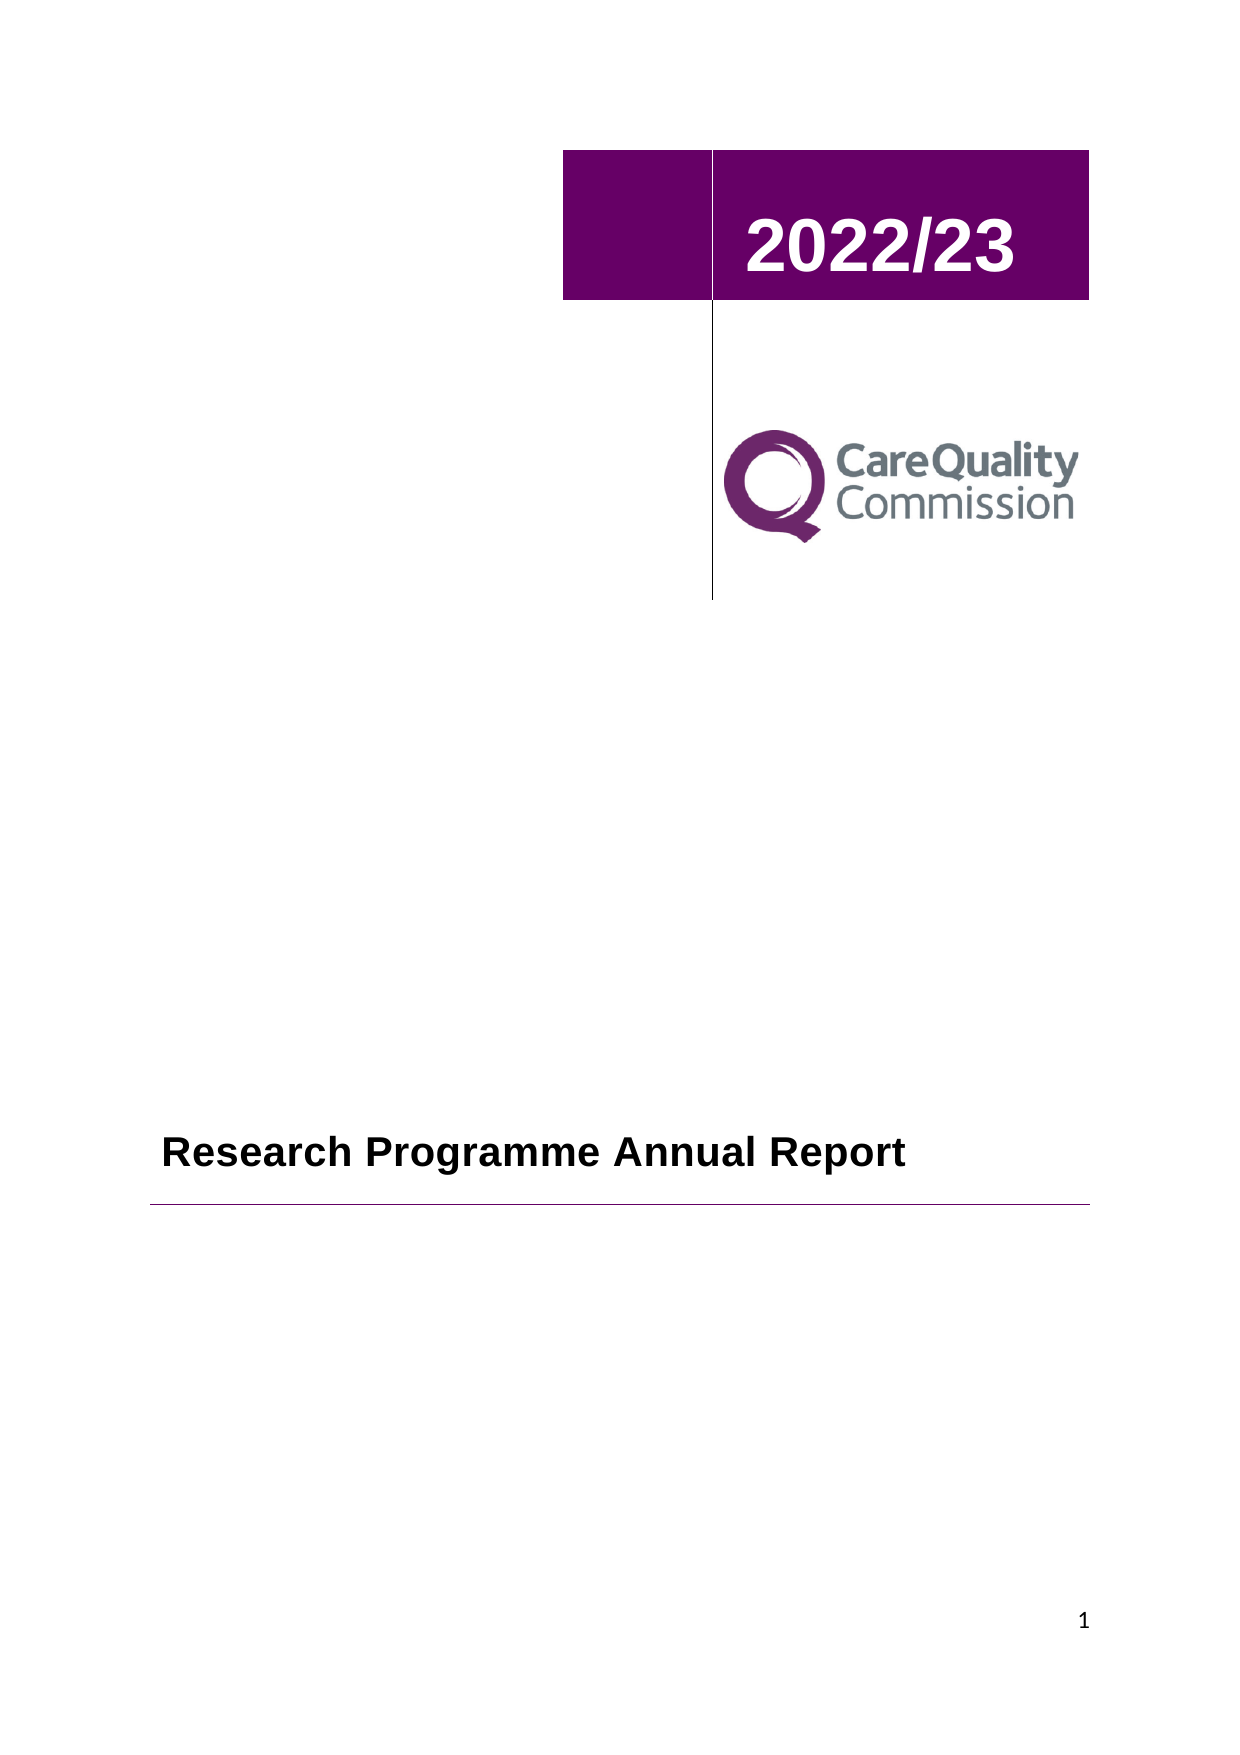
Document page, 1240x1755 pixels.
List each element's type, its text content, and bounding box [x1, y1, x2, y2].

table_header Research Programme Annual Report [150, 854, 1089, 1204]
table_cell [150, 1205, 1089, 1348]
table_header 2022/23 [713, 150, 1089, 300]
table_cell [563, 300, 712, 600]
table_header [563, 150, 712, 300]
table_cell [713, 300, 1089, 600]
